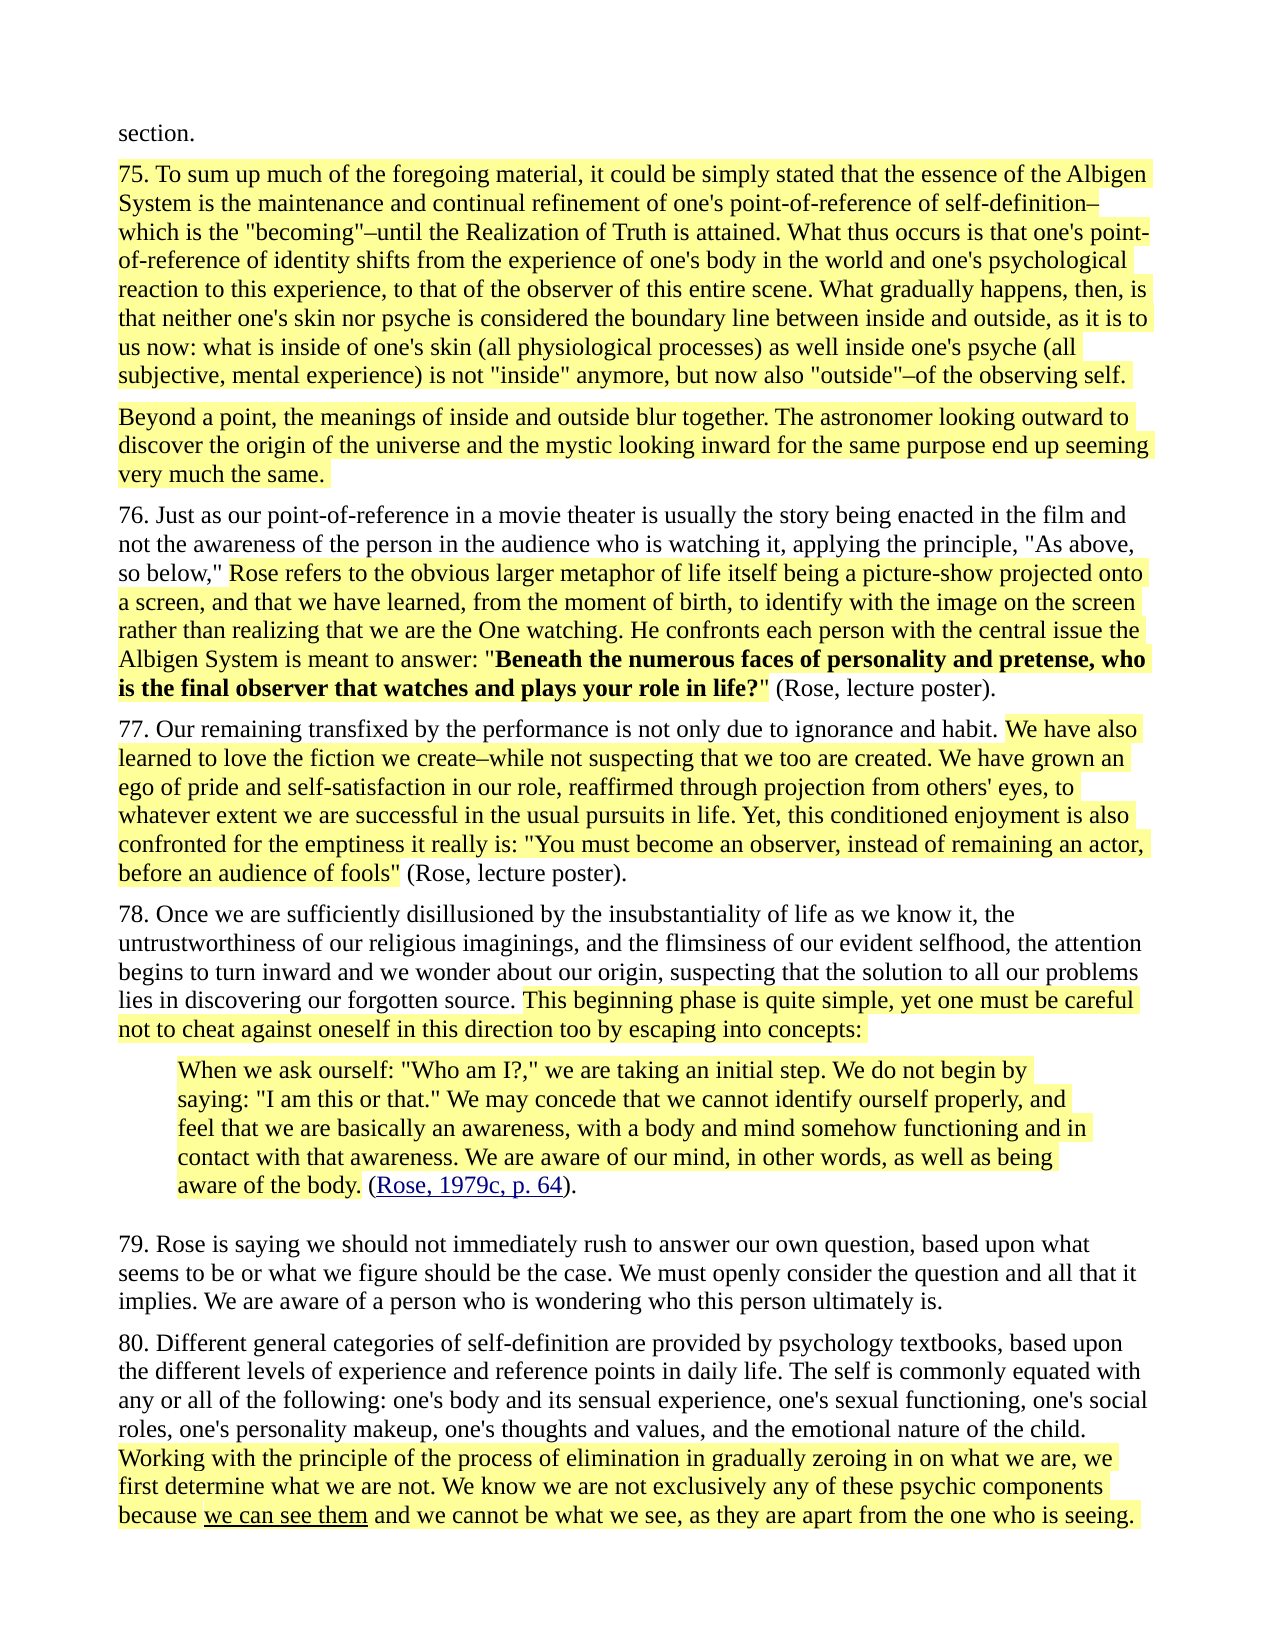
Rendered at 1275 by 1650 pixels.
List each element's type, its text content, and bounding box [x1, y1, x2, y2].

text 76. Just as our point-of-reference in a movie theater is usually the story being enacted in the film and not the awareness of the person in the audience who is watching it, applying the principle, "As above, so below," Rose refers to the obvious larger metaphor of life itself being a picture-show projected onto a screen, and that we have learned, from the moment of birth, to identify with the image on the screen rather than realizing that we are the One watching. He confronts each person with the central issue the Albigen System is meant to answer: "Beneath the numerous faces of personality and pretense, who is the final observer that watches and plays your role in life?" (Rose, lecture poster). [118, 501, 1157, 702]
text 75. To sum up much of the foregoing material, it could be simply stated that the essence of the Albigen System is the maintenance and continual refinement of one's point-of-reference of self-definition–which is the "becoming"–until the Realization of Truth is attained. What thus occurs is that one's point-of-reference of identity shifts from the experience of one's body in the world and one's psychological reaction to this experience, to that of the observer of this entire scene. What gradually happens, then, is that neither one's skin nor psyche is considered the boundary line between inside and outside, as it is to us now: what is inside of one's skin (all physiological processes) as well inside one's psyche (all subjective, mental experience) is not "inside" anymore, but now also "outside"–of the observing self. [118, 159, 1157, 389]
text 79. Rose is saying we should not immediately rush to answer our own question, based upon what seems to be or what we figure should be the case. We must openly consider the question and all that it implies. We are aware of a person who is wondering who this person ultimately is. [118, 1229, 1157, 1315]
text 80. Different general categories of self-definition are provided by psychology textbooks, based upon the different levels of experience and reference points in daily life. The self is commonly equated with any or all of the following: one's body and its sensual experience, one's sexual functioning, one's social roles, one's personality makeup, one's thoughts and values, and the emotional nature of the child. Working with the principle of the process of elimination in gradually zeroing in on what we are, we first determine what we are not. We know we are not exclusively any of these psychic components because we can see them and we cannot be what we see, as they are apart from the one who is seeing. [118, 1328, 1157, 1529]
text section. [118, 118, 1157, 147]
text 78. Once we are sufficiently disillusioned by the insubstantiality of life as we know it, the untrustworthiness of our religious imaginings, and the flimsiness of our evident selfhood, the attention begins to turn inward and we wonder about our origin, suspecting that the solution to all our problems lies in discovering our forgotten source. This beginning phase is quite simple, yet one must be careful not to cheat against oneself in this direction too by escaping into concepts: [118, 899, 1157, 1043]
text When we ask ourself: "Who am I?," we are taking an initial step. We do not begin by saying: "I am this or that." We may concede that we cannot identify ourself properly, and feel that we are basically an awareness, with a body and mind somehow functioning and in contact with that awareness. We are aware of our mind, in other words, as well as being aware of the body. (Rose, 1979c, p. 64). [177, 1056, 1098, 1199]
text 77. Our remaining transfixed by the performance is not only due to ignorance and habit. We have also learned to love the fiction we create–while not suspecting that we too are created. We have grown an ego of pride and self-satisfaction in our role, reaffirmed through projection from others' eyes, to whatever extent we are successful in the usual pursuits in life. Yet, this conditioned enjoyment is also confronted for the emptiness it really is: "You must become an observer, instead of remaining an actor, before an audience of fools" (Rose, lecture poster). [118, 714, 1157, 887]
text Beyond a point, the meanings of inside and outside blur together. The astronomer looking outward to discover the origin of the universe and the mystic looking inward for the same purpose end up seeming very much the same. [118, 402, 1157, 488]
